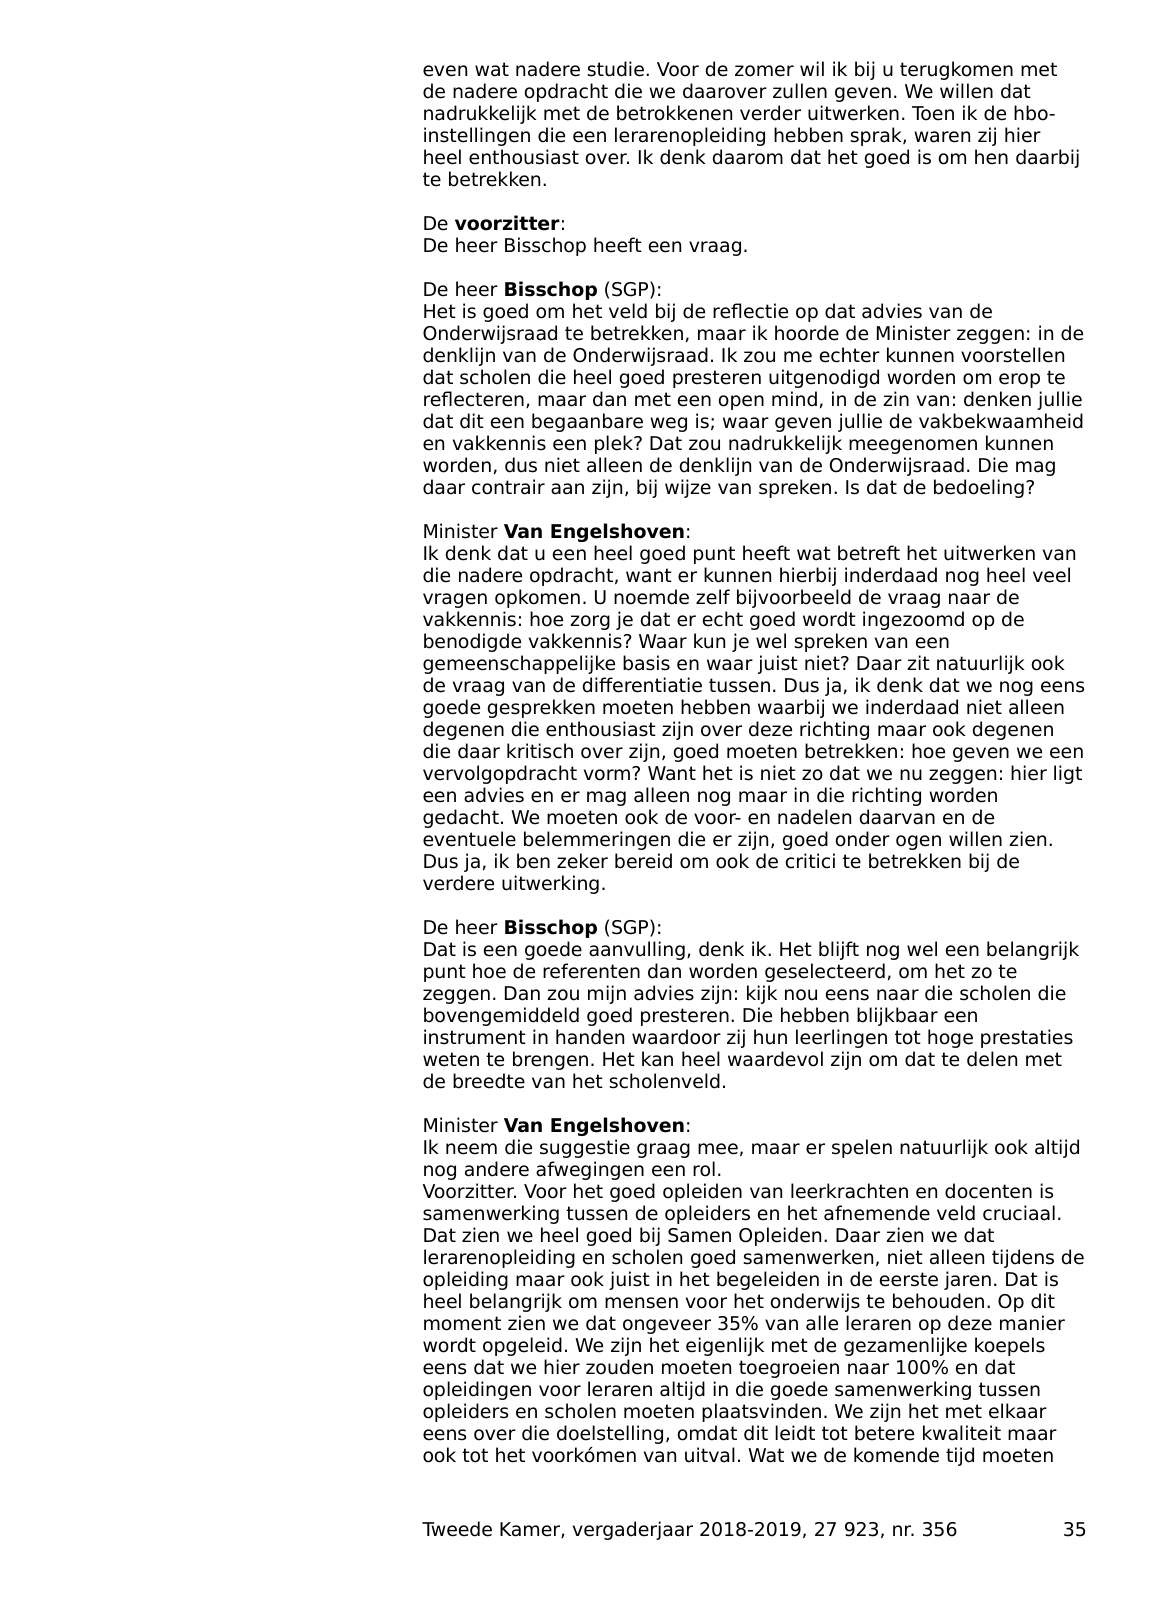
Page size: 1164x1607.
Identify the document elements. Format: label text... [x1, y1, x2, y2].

text Het is goed om het veld bij de reflectie op dat advies van de Onderwijsraad te betrekken, maar ik hoorde de Minister zeggen: in de denklijn van de Onderwijsraad. Ik zou me echter kunnen voorstellen dat scholen die heel goed presteren uitgenodigd worden om erop te reflecteren, maar dan met een open mind, in de zin van: denken jullie dat dit een begaanbare weg is; waar geven jullie de vakbekwaamheid en vakkennis een plek? Dat zou nadrukkelijk meegenomen kunnen worden, dus niet alleen de denklijn van de Onderwijsraad. Die mag daar contrair aan zijn, bij wijze van spreken. Is dat de bedoeling? [422, 301, 1087, 499]
text De heer Bisschop heeft een vraag. [422, 235, 1087, 257]
text Ik neem die suggestie graag mee, maar er spelen natuurlijk ook altijd nog andere afwegingen een rol. [422, 1137, 1087, 1181]
text De heer Bisschop (SGP): [422, 917, 1087, 939]
text De voorzitter: [422, 213, 1087, 235]
text Minister Van Engelshoven: [422, 1115, 1087, 1137]
text Dat is een goede aanvulling, denk ik. Het blijft nog wel een belangrijk punt hoe de referenten dan worden geselecteerd, om het zo te zeggen. Dan zou mijn advies zijn: kijk nou eens naar die scholen die bovengemiddeld goed presteren. Die hebben blijkbaar een instrument in handen waardoor zij hun leerlingen tot hoge prestaties weten te brengen. Het kan heel waardevol zijn om dat te delen met de breedte van het scholenveld. [422, 939, 1087, 1093]
text Voorzitter. Voor het goed opleiden van leerkrachten en docenten is samenwerking tussen de opleiders en het afnemende veld cruciaal. Dat zien we heel goed bij Samen Opleiden. Daar zien we dat lerarenopleiding en scholen goed samenwerken, niet alleen tijdens de opleiding maar ook juist in het begeleiden in de eerste jaren. Dat is heel belangrijk om mensen voor het onderwijs te behouden. Op dit moment zien we dat ongeveer 35% van alle leraren op deze manier wordt opgeleid. We zijn het eigenlijk met de gezamenlijke koepels eens dat we hier zouden moeten toegroeien naar 100% en dat opleidingen voor leraren altijd in die goede samenwerking tussen opleiders en scholen moeten plaatsvinden. We zijn het met elkaar eens over die doelstelling, omdat dit leidt tot betere kwaliteit maar ook tot het voorkómen van uitval. Wat we de komende tijd moeten [422, 1181, 1087, 1467]
text even wat nadere studie. Voor de zomer wil ik bij u terugkomen met de nadere opdracht die we daarover zullen geven. We willen dat nadrukkelijk met de betrokkenen verder uitwerken. Toen ik de hbo-instellingen die een lerarenopleiding hebben sprak, waren zij hier heel enthousiast over. Ik denk daarom dat het goed is om hen daarbij te betrekken. [422, 59, 1087, 191]
text Ik denk dat u een heel goed punt heeft wat betreft het uitwerken van die nadere opdracht, want er kunnen hierbij inderdaad nog heel veel vragen opkomen. U noemde zelf bijvoorbeeld de vraag naar de vakkennis: hoe zorg je dat er echt goed wordt ingezoomd op de benodigde vakkennis? Waar kun je wel spreken van een gemeenschappelijke basis en waar juist niet? Daar zit natuurlijk ook de vraag van de differentiatie tussen. Dus ja, ik denk dat we nog eens goede gesprekken moeten hebben waarbij we inderdaad niet alleen degenen die enthousiast zijn over deze richting maar ook degenen die daar kritisch over zijn, goed moeten betrekken: hoe geven we een vervolgopdracht vorm? Want het is niet zo dat we nu zeggen: hier ligt een advies en er mag alleen nog maar in die richting worden gedacht. We moeten ook de voor- en nadelen daarvan en de eventuele belemmeringen die er zijn, goed onder ogen willen zien. Dus ja, ik ben zeker bereid om ook de critici te betrekken bij de verdere uitwerking. [422, 543, 1087, 895]
text Minister Van Engelshoven: [422, 521, 1087, 543]
text De heer Bisschop (SGP): [422, 279, 1087, 301]
